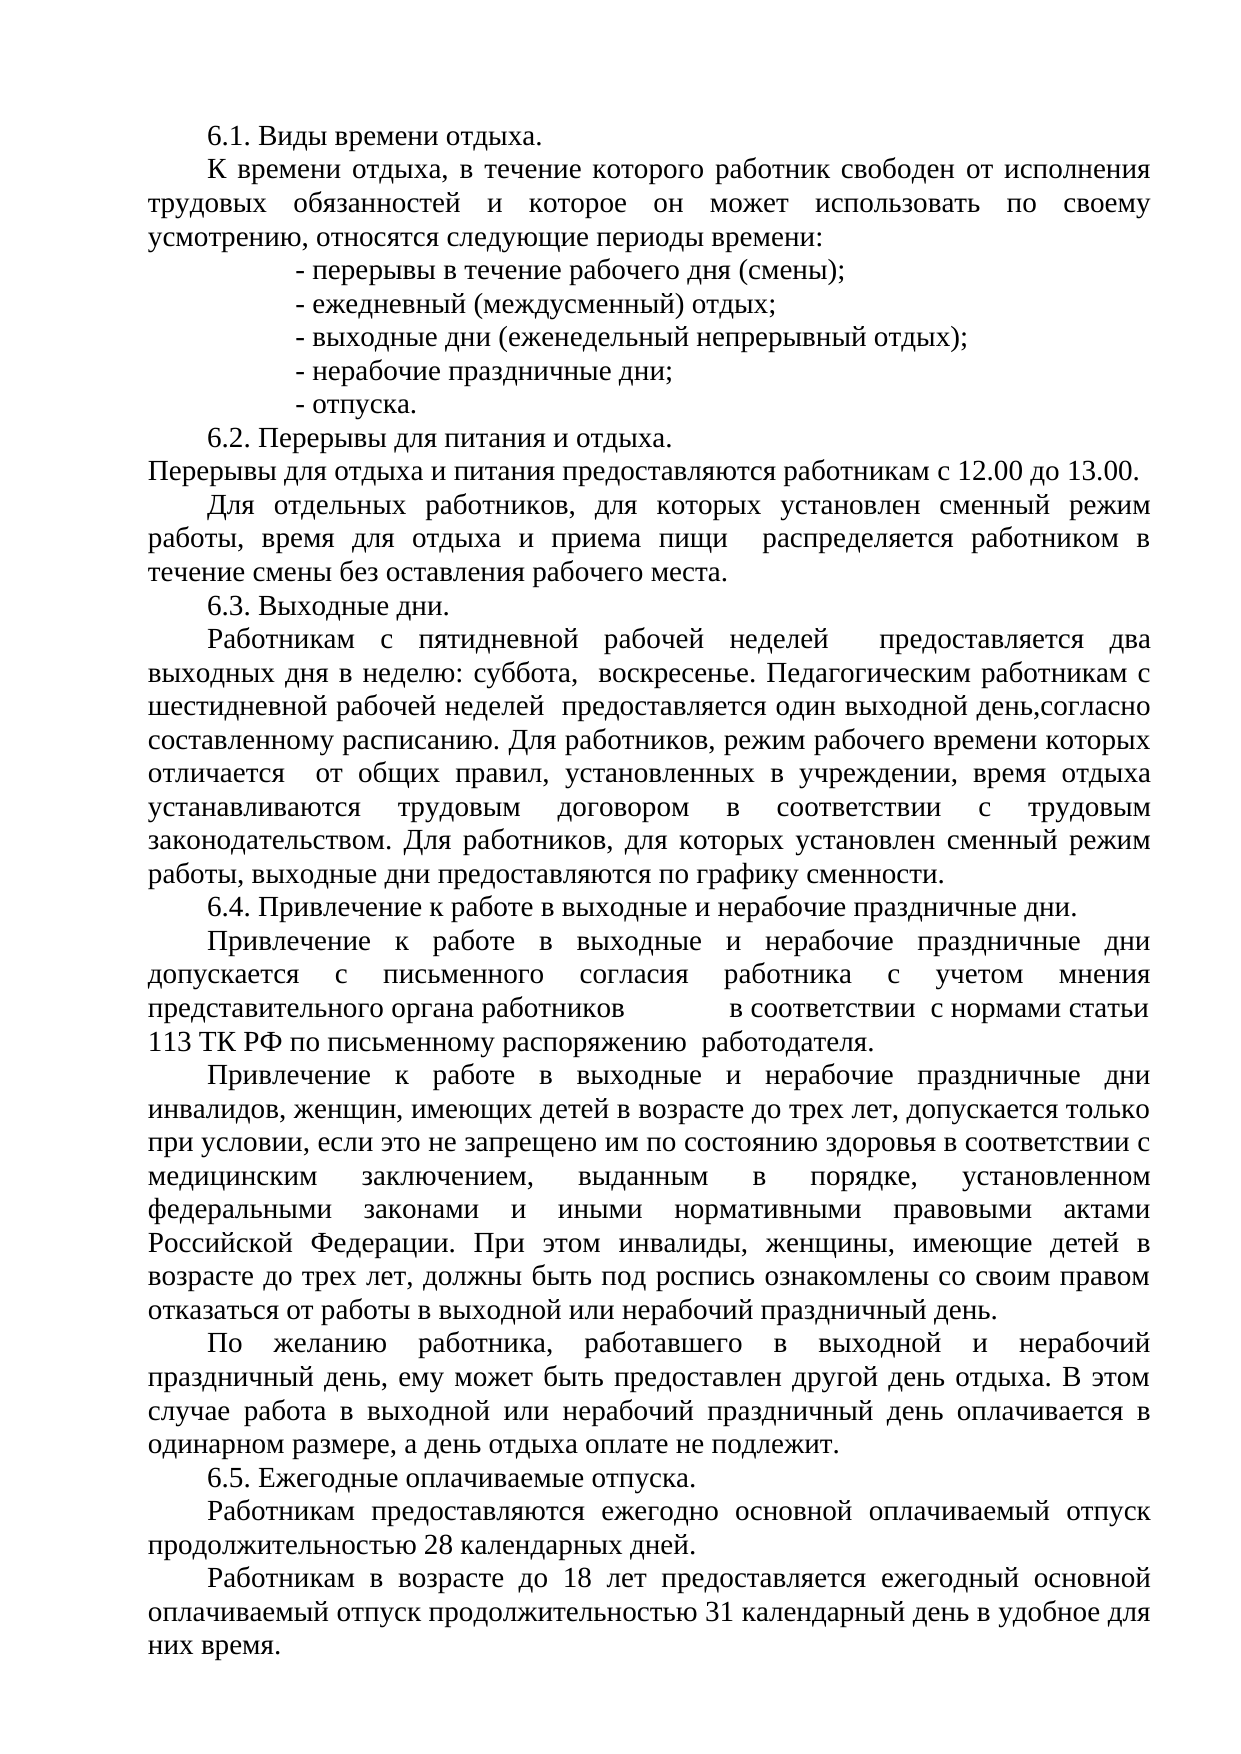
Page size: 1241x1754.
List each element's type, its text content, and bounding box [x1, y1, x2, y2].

text К времени отдыха, в течение которого работник свободен от исполнения трудовых обязанностей и которое он может использовать по своему усмотрению, относятся следующие периоды времени: [148, 152, 1152, 252]
text Привлечение к работе в выходные и нерабочие праздничные дни инвалидов, женщин, имеющих детей в возрасте до трех лет, допускается только при условии, если это не запрещено им по состоянию здоровья в соответствии с медицинским заключением, выданным в порядке, установленном федеральными законами и иными нормативными правовыми актами Российской Федерации. При этом инвалиды, женщины, имеющие детей в возрасте до трех лет, должны быть под роспись ознакомлены со своим правом отказаться от работы в выходной или нерабочий праздничный день. [148, 1057, 1152, 1326]
text 6.3. Выходные дни. [148, 588, 1152, 621]
text 6.1. Виды времени отдыха. [148, 118, 1152, 152]
text - нерабочие праздничные дни; [148, 353, 1152, 386]
text Привлечение к работе в выходные и нерабочие праздничные дни допускается с письменного согласия работника с учетом мнения представительного органа работников в соответствии с нормами статьи 113 ТК РФ по письменному распоряжению работодателя. [148, 923, 1152, 1057]
text - выходные дни (еженедельный непрерывный отдых); [148, 319, 1152, 353]
text Для отдельных работников, для которых установлен сменный режим работы, время для отдыха и приема пищи распределяется работником в течение смены без оставления рабочего места. [148, 487, 1152, 588]
text Работникам с пятидневной рабочей неделей предоставляется два выходных дня в неделю: суббота, воскресенье. Педагогическим работникам с шестидневной рабочей неделей предоставляется один выходной день,согласно составленному расписанию. Для работников, режим рабочего времени которых отличается от общих правил, установленных в учреждении, время отдыха устанавливаются трудовым договором в соответствии с трудовым законодательством. Для работников, для которых установлен сменный режим работы, выходные дни предоставляются по графику сменности. [148, 621, 1152, 889]
text Работникам предоставляются ежегодно основной оплачиваемый отпуск продолжительностью 28 календарных дней. [148, 1493, 1152, 1560]
text 6.5. Ежегодные оплачиваемые отпуска. [148, 1460, 1152, 1493]
text - перерывы в течение рабочего дня (смены); [148, 252, 1152, 286]
text - ежедневный (междусменный) отдых; [148, 286, 1152, 319]
text 6.4. Привлечение к работе в выходные и нерабочие праздничные дни. [148, 889, 1152, 923]
text Работникам в возрасте до 18 лет предоставляется ежегодный основной оплачиваемый отпуск продолжительностью 31 календарный день в удобное для них время. [148, 1560, 1152, 1661]
text 6.2. Перерывы для питания и отдыха. [148, 420, 1152, 453]
text Перерывы для отдыха и питания предоставляются работникам с 12.00 до 13.00. [148, 453, 1152, 487]
text - отпуска. [148, 386, 1152, 420]
text По желанию работника, работавшего в выходной и нерабочий праздничный день, ему может быть предоставлен другой день отдыха. В этом случае работа в выходной или нерабочий праздничный день оплачивается в одинарном размере, а день отдыха оплате не подлежит. [148, 1326, 1152, 1460]
